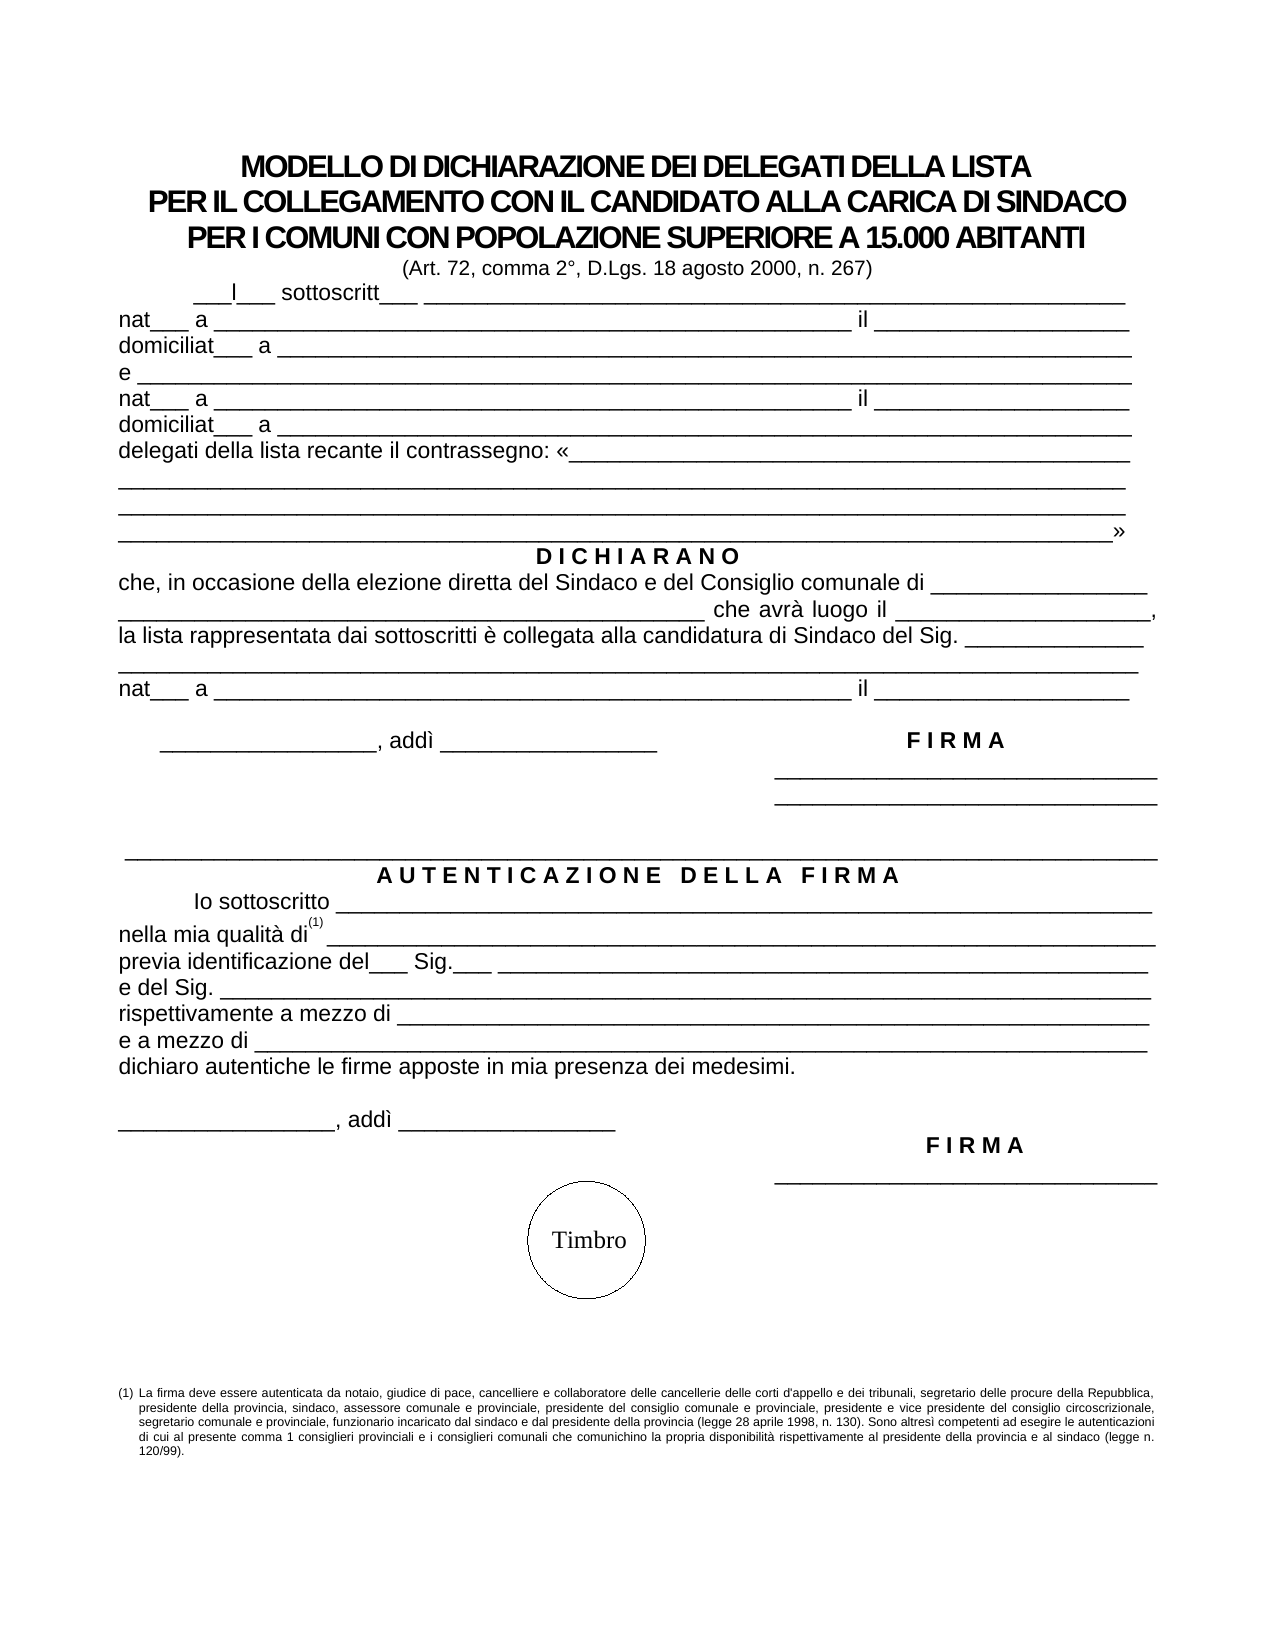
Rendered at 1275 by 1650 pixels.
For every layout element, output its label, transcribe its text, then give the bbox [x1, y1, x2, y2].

text ______________________________ [118, 780, 1157, 806]
text previa identificazione del___ Sig.___ ___________________________________________________ [118, 948, 1157, 974]
text ________________________________________________________________________________ [118, 648, 1157, 675]
text F I R M A [118, 1132, 1157, 1158]
text domiciliat___ a ___________________________________________________________________ [118, 332, 1157, 358]
text ___l___ sottoscritt___ _______________________________________________________ [118, 279, 1157, 306]
text _________________________________________________________________________________ [118, 835, 1157, 862]
text ______________________________________________ che avrà luogo il ____________________, la lista rappresentata dai sottoscritti è collegata alla candidatura di Sindaco del Sig. ______________ [118, 596, 1157, 648]
text _________________, addì _________________ F I R M A [118, 727, 1157, 754]
text A U T E N T I C A Z I O N E D E L L A F I R M A [118, 862, 1157, 888]
text D I C H I A R A N O [118, 543, 1157, 569]
text nat___ a __________________________________________________ il ____________________ [118, 675, 1157, 701]
text rispettivamente a mezzo di ___________________________________________________________ [118, 1000, 1157, 1027]
text nella mia qualità di(1) _________________________________________________________________ [118, 914, 1157, 948]
title MODELLO DI DICHIARAZIONE DEI DELEGATI DELLA LISTA [118, 148, 1157, 183]
text che, in occasione della elezione diretta del Sindaco e del Consiglio comunale di _________________ [118, 569, 1157, 596]
text nat___ a __________________________________________________ il ____________________ [118, 306, 1157, 332]
text e a mezzo di ______________________________________________________________________ [118, 1027, 1157, 1053]
text ______________________________ [118, 754, 1157, 780]
text ______________________________ [118, 1158, 1157, 1185]
text ______________________________________________________________________________» [118, 517, 1157, 543]
text domiciliat___ a ___________________________________________________________________ [118, 411, 1157, 437]
text e del Sig. _________________________________________________________________________ [118, 974, 1157, 1000]
text e ______________________________________________________________________________ [118, 358, 1157, 385]
text delegati della lista recante il contrassegno: «____________________________________________ [118, 437, 1157, 464]
text (1) La firma deve essere autenticata da notaio, giudice di pace, cancelliere e collaboratore delle cancellerie delle corti d'appello e dei tribunali, segretario delle procure della Repubblica, presidente della provincia, sindaco, assessore comunale e provinciale, presidente del consiglio comunale e provinciale, presidente e vice presidente del consiglio circoscrizionale, segretario comunale e provinciale, funzionario incaricato dal sindaco e dal presidente della provincia (legge 28 aprile 1998, n. 130). Sono altresì competenti ad esegire le autenticazioni di cui al presente comma 1 consiglieri provinciali e i consiglieri comunali che comunichino la propria disponibilità rispettivamente al presidente della provincia e al sindaco (legge n. 120/99). [118, 1386, 1157, 1458]
text PER IL COLLEGAMENTO CON IL CANDIDATO ALLA CARICA DI SINDACO PER I COMUNI CON POPOLAZIONE SUPERIORE A 15.000 ABITANTI [118, 183, 1157, 255]
text _________________, addì _________________ [118, 1106, 1157, 1132]
text (Art. 72, comma 2°, D.Lgs. 18 agosto 2000, n. 267) [118, 255, 1157, 279]
text dichiaro autentiche le firme apposte in mia presenza dei medesimi. [118, 1053, 1157, 1079]
text nat___ a __________________________________________________ il ____________________ [118, 385, 1157, 411]
text _______________________________________________________________________________ [118, 490, 1157, 517]
text Io sottoscritto ________________________________________________________________ [118, 888, 1157, 914]
text _______________________________________________________________________________ [118, 464, 1157, 490]
